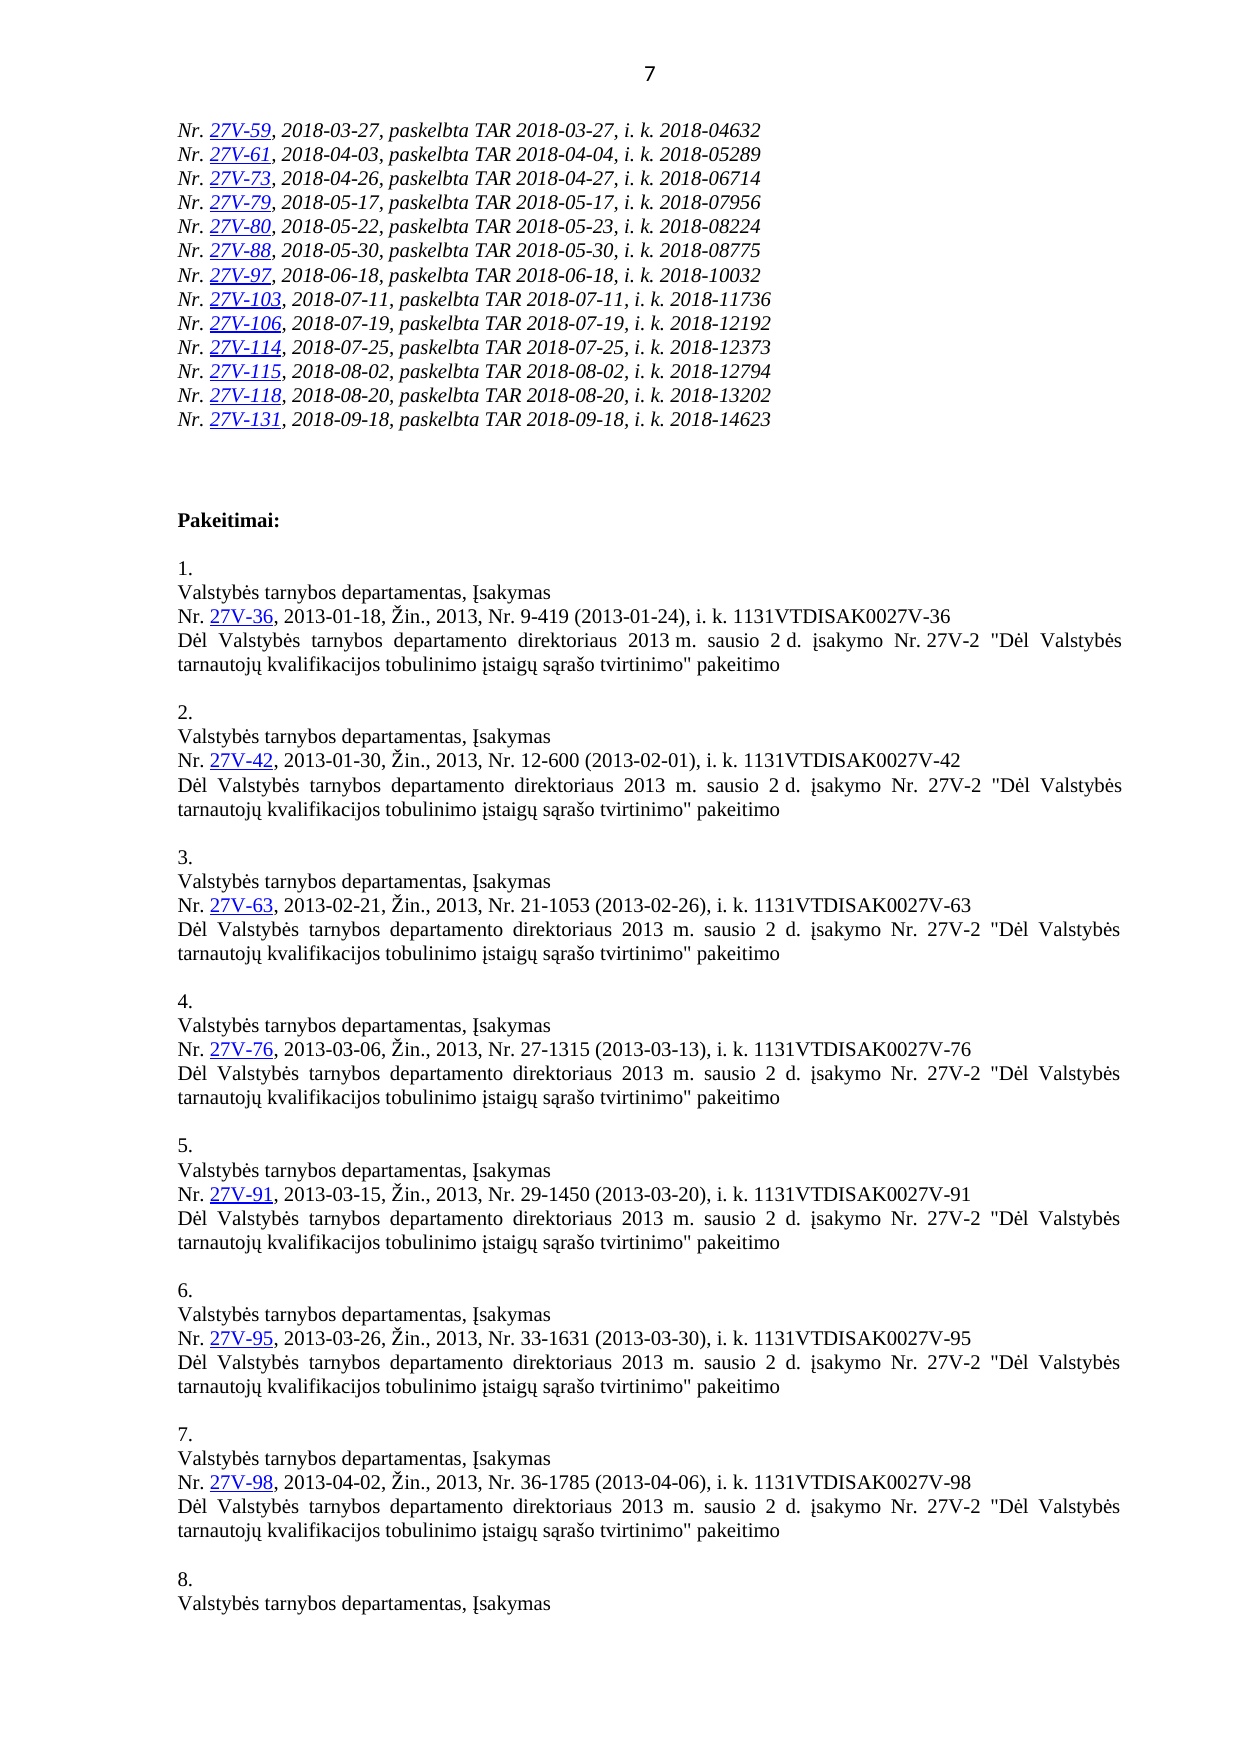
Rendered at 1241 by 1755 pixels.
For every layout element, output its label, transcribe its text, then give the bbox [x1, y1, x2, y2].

text Nr. 27V-98, 2013-04-02, Žin., 2013, Nr. 36-1785 (2013-04-06), i. k. 1131VTDISAK0027V-98 [177, 1470, 1122, 1494]
text Dėl Valstybės tarnybos departamento direktoriaus 2013 m. sausio 2 d. įsakymo Nr. 27V-2 "Dėl Valstybės tarnautojų kvalifikacijos tobulinimo įstaigų sąrašo tvirtinimo" pakeitimo [177, 1350, 1122, 1398]
text Dėl Valstybės tarnybos departamento direktoriaus 2013 m. sausio 2 d. įsakymo Nr. 27V-2 "Dėl Valstybės tarnautojų kvalifikacijos tobulinimo įstaigų sąrašo tvirtinimo" pakeitimo [177, 1494, 1122, 1542]
text Valstybės tarnybos departamentas, Įsakymas [177, 1591, 1122, 1615]
text Nr. 27V-91, 2013-03-15, Žin., 2013, Nr. 29-1450 (2013-03-20), i. k. 1131VTDISAK0027V-91 [177, 1182, 1122, 1206]
text Nr. 27V-73, 2018-04-26, paskelbta TAR 2018-04-27, i. k. 2018-06714 [177, 166, 1122, 190]
text 5. [177, 1133, 1122, 1157]
text Nr. 27V-59, 2018-03-27, paskelbta TAR 2018-03-27, i. k. 2018-04632 [177, 118, 1122, 142]
text Valstybės tarnybos departamentas, Įsakymas [177, 1302, 1122, 1326]
text Valstybės tarnybos departamentas, Įsakymas [177, 1446, 1122, 1470]
text Nr. 27V-95, 2013-03-26, Žin., 2013, Nr. 33-1631 (2013-03-30), i. k. 1131VTDISAK0027V-95 [177, 1326, 1122, 1350]
text Dėl Valstybės tarnybos departamento direktoriaus 2013 m. sausio 2 d. įsakymo Nr. 27V-2 "Dėl Valstybės tarnautojų kvalifikacijos tobulinimo įstaigų sąrašo tvirtinimo" pakeitimo [177, 628, 1122, 676]
text Nr. 27V-36, 2013-01-18, Žin., 2013, Nr. 9-419 (2013-01-24), i. k. 1131VTDISAK0027V-36 [177, 604, 1122, 628]
text Nr. 27V-42, 2013-01-30, Žin., 2013, Nr. 12-600 (2013-02-01), i. k. 1131VTDISAK0027V-42 [177, 748, 1122, 772]
text Valstybės tarnybos departamentas, Įsakymas [177, 580, 1122, 604]
text 7. [177, 1422, 1122, 1446]
text Nr. 27V-76, 2013-03-06, Žin., 2013, Nr. 27-1315 (2013-03-13), i. k. 1131VTDISAK0027V-76 [177, 1037, 1122, 1061]
text Dėl Valstybės tarnybos departamento direktoriaus 2013 m. sausio 2 d. įsakymo Nr. 27V-2 "Dėl Valstybės tarnautojų kvalifikacijos tobulinimo įstaigų sąrašo tvirtinimo" pakeitimo [177, 1061, 1122, 1109]
text 3. [177, 845, 1122, 869]
text Nr. 27V-103, 2018-07-11, paskelbta TAR 2018-07-11, i. k. 2018-11736 [177, 287, 1122, 311]
text Dėl Valstybės tarnybos departamento direktoriaus 2013 m. sausio 2 d. įsakymo Nr. 27V-2 "Dėl Valstybės tarnautojų kvalifikacijos tobulinimo įstaigų sąrašo tvirtinimo" pakeitimo [177, 917, 1122, 965]
text Dėl Valstybės tarnybos departamento direktoriaus 2013 m. sausio 2 d. įsakymo Nr. 27V-2 "Dėl Valstybės tarnautojų kvalifikacijos tobulinimo įstaigų sąrašo tvirtinimo" pakeitimo [177, 772, 1122, 821]
text Nr. 27V-88, 2018-05-30, paskelbta TAR 2018-05-30, i. k. 2018-08775 [177, 238, 1122, 262]
text Nr. 27V-118, 2018-08-20, paskelbta TAR 2018-08-20, i. k. 2018-13202 [177, 383, 1122, 407]
text 4. [177, 989, 1122, 1013]
text Nr. 27V-79, 2018-05-17, paskelbta TAR 2018-05-17, i. k. 2018-07956 [177, 190, 1122, 214]
text Nr. 27V-80, 2018-05-22, paskelbta TAR 2018-05-23, i. k. 2018-08224 [177, 214, 1122, 238]
text Valstybės tarnybos departamentas, Įsakymas [177, 1013, 1122, 1037]
text Nr. 27V-114, 2018-07-25, paskelbta TAR 2018-07-25, i. k. 2018-12373 [177, 335, 1122, 359]
text 1. [177, 556, 1122, 580]
text Valstybės tarnybos departamentas, Įsakymas [177, 1157, 1122, 1182]
text Valstybės tarnybos departamentas, Įsakymas [177, 724, 1122, 748]
text Pakeitimai: [177, 508, 1122, 532]
text Valstybės tarnybos departamentas, Įsakymas [177, 869, 1122, 893]
text 8. [177, 1567, 1122, 1591]
text Nr. 27V-63, 2013-02-21, Žin., 2013, Nr. 21-1053 (2013-02-26), i. k. 1131VTDISAK0027V-63 [177, 893, 1122, 917]
text 6. [177, 1278, 1122, 1302]
text 2. [177, 700, 1122, 724]
text Nr. 27V-115, 2018-08-02, paskelbta TAR 2018-08-02, i. k. 2018-12794 [177, 359, 1122, 383]
text Nr. 27V-97, 2018-06-18, paskelbta TAR 2018-06-18, i. k. 2018-10032 [177, 262, 1122, 287]
text Nr. 27V-106, 2018-07-19, paskelbta TAR 2018-07-19, i. k. 2018-12192 [177, 311, 1122, 335]
text Nr. 27V-61, 2018-04-03, paskelbta TAR 2018-04-04, i. k. 2018-05289 [177, 142, 1122, 166]
text Nr. 27V-131, 2018-09-18, paskelbta TAR 2018-09-18, i. k. 2018-14623 [177, 407, 1122, 431]
text Dėl Valstybės tarnybos departamento direktoriaus 2013 m. sausio 2 d. įsakymo Nr. 27V-2 "Dėl Valstybės tarnautojų kvalifikacijos tobulinimo įstaigų sąrašo tvirtinimo" pakeitimo [177, 1206, 1122, 1254]
